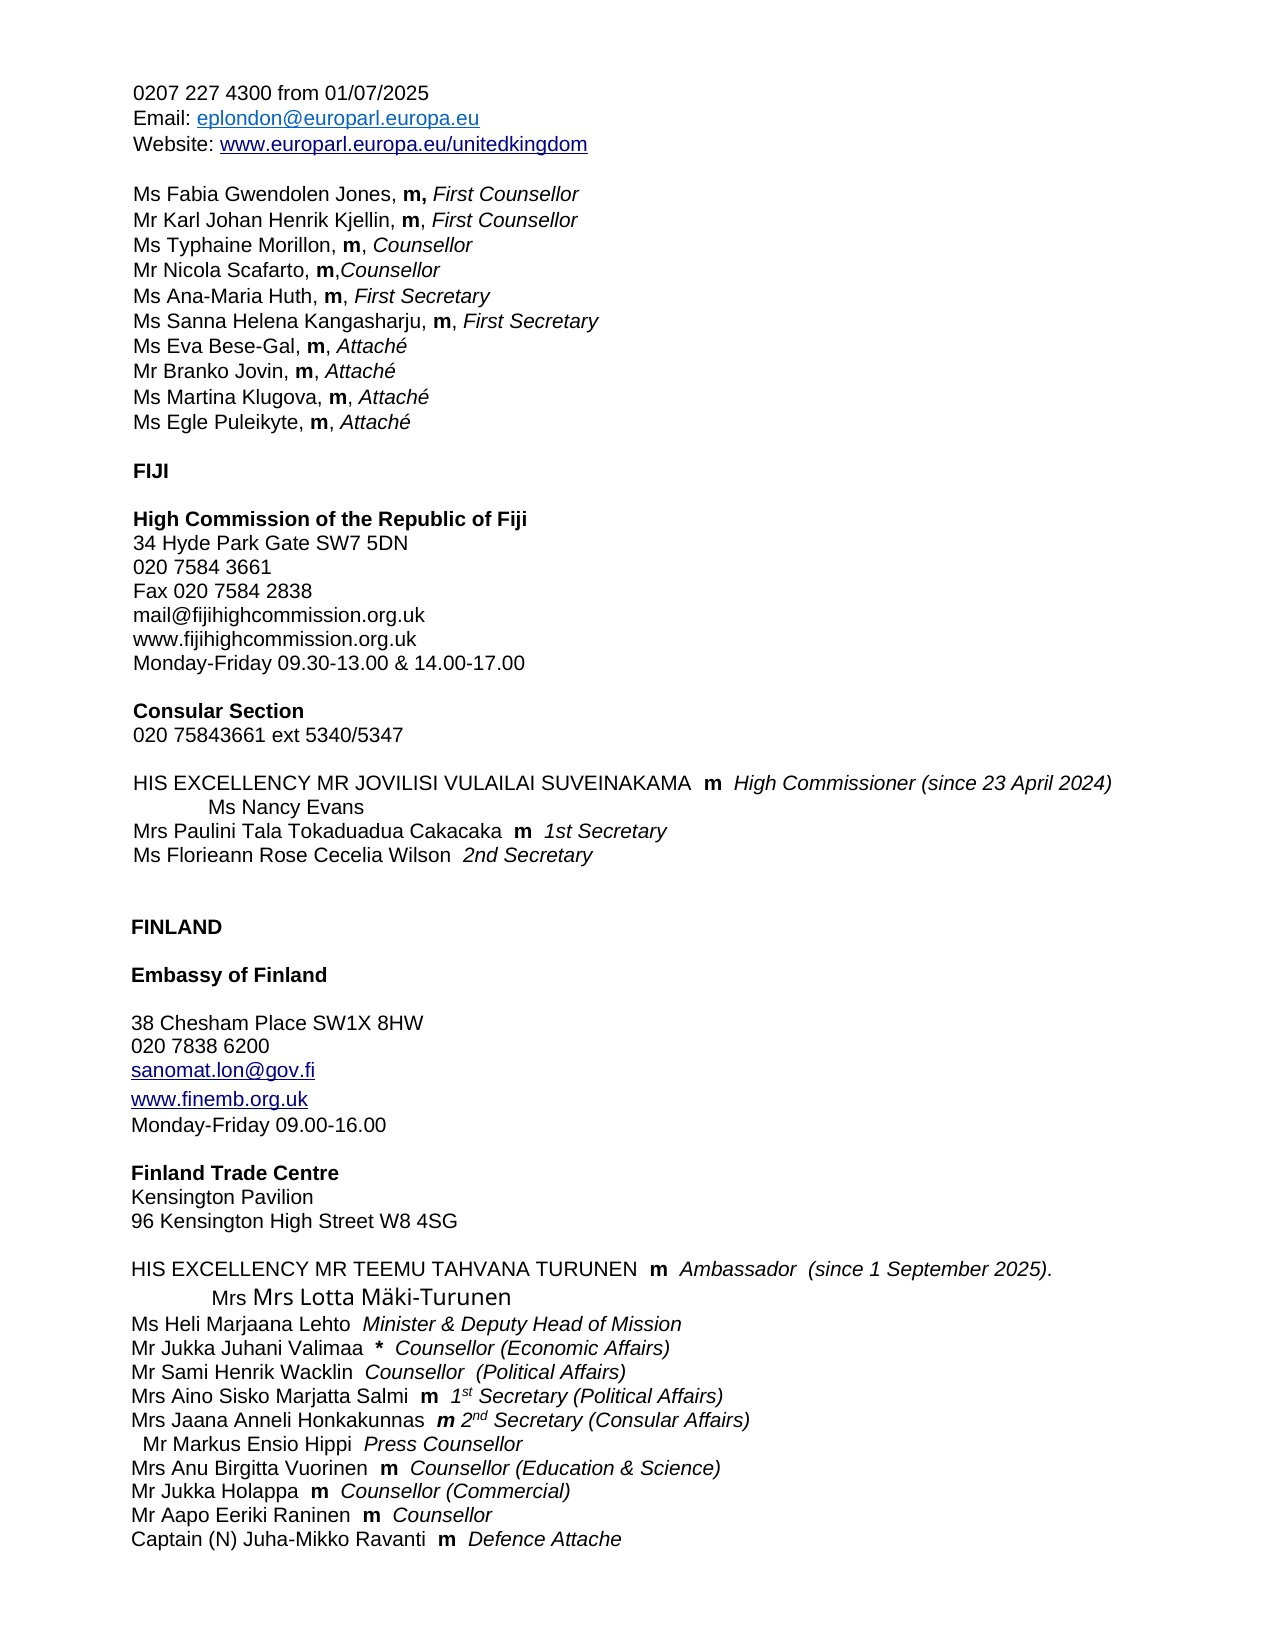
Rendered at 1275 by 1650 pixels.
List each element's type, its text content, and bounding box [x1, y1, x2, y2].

text Mr Markus Ensio Hippi Press Counsellor [131, 1431, 1183, 1455]
text Mr Karl Johan Henrik Kjellin, m, First Counsellor [133, 207, 1181, 231]
text 020 7584 3661 [133, 555, 1181, 579]
text Mrs Aino Sisko Marjatta Salmi m 1st Secretary (Political Affairs) [131, 1383, 1183, 1407]
text Mrs Anu Birgitta Vuorinen m Counsellor (Education & Science) [131, 1455, 1183, 1479]
text Email: eplondon@europarl.europa.eu [133, 106, 1181, 130]
text 38 Chesham Place SW1X 8HW [131, 1010, 1183, 1034]
text Ms Sanna Helena Kangasharju, m, First Secretary [133, 309, 1181, 333]
text Mrs Paulini Tala Tokaduadua Cakacaka m 1st Secretary [133, 819, 1181, 843]
text Ms Typhaine Morillon, m, Counsellor [133, 233, 1181, 257]
text mail@fijihighcommission.org.uk [133, 603, 1181, 627]
text Finland Trade Centre [131, 1161, 1183, 1184]
text 020 7838 6200 [131, 1034, 1183, 1058]
text Ms Florieann Rose Cecelia Wilson 2nd Secretary [133, 843, 1181, 867]
text FINLAND [131, 914, 1183, 938]
text Monday-Friday 09.00-16.00 [131, 1113, 1183, 1137]
subtitle FIJI [133, 459, 1181, 483]
text Embassy of Finland [131, 962, 1183, 986]
text Mrs Jaana Anneli Honkakunnas m 2nd Secretary (Consular Affairs) [131, 1407, 1183, 1431]
text 020 75843661 ext 5340/5347 [133, 723, 1181, 747]
text Captain (N) Juha-Mikko Ravanti m Defence Attache [131, 1527, 1183, 1551]
text Ms Egle Puleikyte, m, Attaché [133, 410, 1181, 434]
subtitle High Commission of the Republic of Fiji [133, 507, 1181, 531]
text Mr Sami Henrik Wacklin Counsellor (Political Affairs) [131, 1359, 1183, 1383]
text Mr Jukka Holappa m Counsellor (Commercial) [131, 1479, 1183, 1503]
text 96 Kensington High Street W8 4SG [131, 1208, 1183, 1232]
text Mr Nicola Scafarto, m,Counsellor [133, 258, 1181, 282]
text Mr Aapo Eeriki Raninen m Counsellor [131, 1503, 1183, 1527]
text Ms Ana-Maria Huth, m, First Secretary [133, 283, 1181, 307]
text Mr Jukka Juhani Valimaa * Counsellor (Economic Affairs) [131, 1336, 1183, 1359]
text Kensington Pavilion [131, 1184, 1183, 1208]
text sanomat.lon@gov.fi [131, 1058, 1183, 1082]
text www.fijihighcommission.org.uk [133, 627, 1181, 651]
text HIS EXCELLENCY MR TEEMU TAHVANA TURUNEN m Ambassador (since 1 September 2025). Mrs Mrs Lotta Mäki-Turunen [131, 1256, 1183, 1312]
text Fax 020 7584 2838 [133, 579, 1181, 603]
text www.finemb.org.uk [131, 1082, 1183, 1113]
text Consular Section [133, 699, 1181, 723]
text Mr Branko Jovin, m, Attaché [133, 359, 1181, 383]
text Ms Eva Bese-Gal, m, Attaché [133, 334, 1181, 358]
text Ms Fabia Gwendolen Jones, m, First Counsellor [133, 182, 1181, 206]
text Website: www.europarl.europa.eu/unitedkingdom [133, 132, 1181, 156]
text Ms Nancy Evans [133, 795, 1181, 819]
text Ms Martina Klugova, m, Attaché [133, 385, 1181, 409]
text HIS EXCELLENCY MR JOVILISI VULAILAI SUVEINAKAMA m High Commissioner (since 23 April 2024) [133, 771, 1181, 795]
text 34 Hyde Park Gate SW7 5DN [133, 531, 1181, 555]
text Ms Heli Marjaana Lehto Minister & Deputy Head of Mission [131, 1312, 1183, 1336]
text Monday-Friday 09.30-13.00 & 14.00-17.00 [133, 651, 1181, 675]
text 0207 227 4300 from 01/07/2025 [133, 81, 1181, 105]
